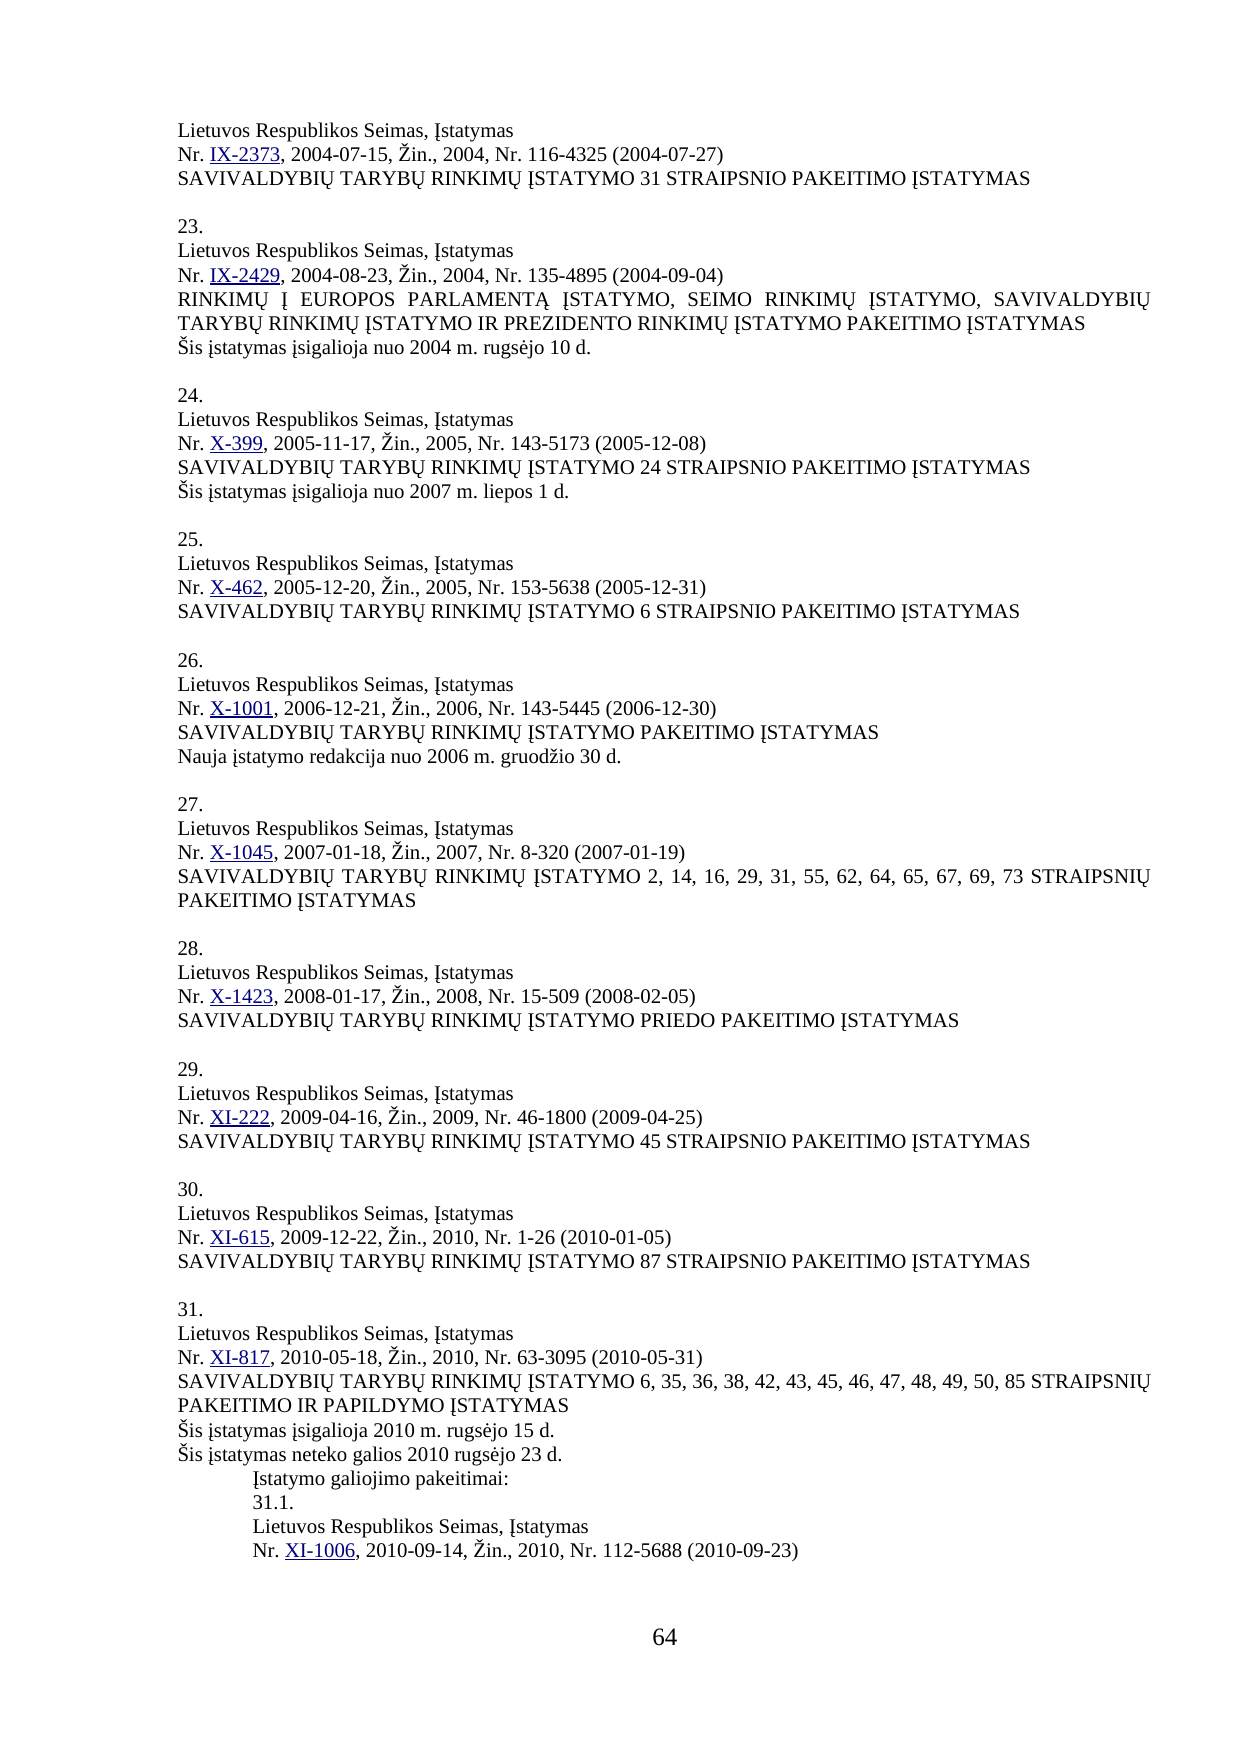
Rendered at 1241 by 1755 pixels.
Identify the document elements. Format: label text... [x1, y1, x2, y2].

text SAVIVALDYBIŲ TARYBŲ RINKIMŲ ĮSTATYMO 45 STRAIPSNIO PAKEITIMO ĮSTATYMAS [177, 1129, 1152, 1153]
text SAVIVALDYBIŲ TARYBŲ RINKIMŲ ĮSTATYMO 2, 14, 16, 29, 31, 55, 62, 64, 65, 67, 69, 73 STRAIPSNIŲ PAKEITIMO ĮSTATYMAS [177, 864, 1152, 912]
text Lietuvos Respublikos Seimas, Įstatymas [177, 551, 1152, 575]
text Nr. XI-615, 2009-12-22, Žin., 2010, Nr. 1-26 (2010-01-05) [177, 1225, 1152, 1249]
text Lietuvos Respublikos Seimas, Įstatymas [177, 407, 1152, 431]
text Nr. X-1001, 2006-12-21, Žin., 2006, Nr. 143-5445 (2006-12-30) [177, 696, 1152, 720]
text Lietuvos Respublikos Seimas, Įstatymas [177, 672, 1152, 696]
text 30. [177, 1177, 1152, 1201]
text Lietuvos Respublikos Seimas, Įstatymas [177, 1081, 1152, 1105]
text SAVIVALDYBIŲ TARYBŲ RINKIMŲ ĮSTATYMO 6, 35, 36, 38, 42, 43, 45, 46, 47, 48, 49, 50, 85 STRAIPSNIŲ PAKEITIMO IR PAPILDYMO ĮSTATYMAS [177, 1369, 1152, 1417]
text 23. [177, 214, 1152, 238]
text Nr. IX-2429, 2004-08-23, Žin., 2004, Nr. 135-4895 (2004-09-04) [177, 262, 1152, 287]
text Nr. IX-2373, 2004-07-15, Žin., 2004, Nr. 116-4325 (2004-07-27) [177, 142, 1152, 166]
text 27. [177, 792, 1152, 816]
text Lietuvos Respublikos Seimas, Įstatymas [177, 238, 1152, 262]
text SAVIVALDYBIŲ TARYBŲ RINKIMŲ ĮSTATYMO 24 STRAIPSNIO PAKEITIMO ĮSTATYMAS [177, 455, 1152, 479]
text Lietuvos Respublikos Seimas, Įstatymas [177, 960, 1152, 984]
text Šis įstatymas įsigalioja nuo 2004 m. rugsėjo 10 d. [177, 335, 1152, 359]
text Nauja įstatymo redakcija nuo 2006 m. gruodžio 30 d. [177, 744, 1152, 768]
text Lietuvos Respublikos Seimas, Įstatymas [177, 118, 1152, 142]
text Nr. X-1423, 2008-01-17, Žin., 2008, Nr. 15-509 (2008-02-05) [177, 984, 1152, 1008]
text 26. [177, 647, 1152, 672]
text Nr. XI-817, 2010-05-18, Žin., 2010, Nr. 63-3095 (2010-05-31) [177, 1345, 1152, 1369]
text SAVIVALDYBIŲ TARYBŲ RINKIMŲ ĮSTATYMO 87 STRAIPSNIO PAKEITIMO ĮSTATYMAS [177, 1249, 1152, 1273]
text Šis įstatymas neteko galios 2010 rugsėjo 23 d. [177, 1442, 1152, 1466]
text 31.1. [252, 1490, 1152, 1514]
text 31. [177, 1297, 1152, 1321]
text 28. [177, 936, 1152, 960]
text Nr. X-1045, 2007-01-18, Žin., 2007, Nr. 8-320 (2007-01-19) [177, 840, 1152, 864]
text 25. [177, 527, 1152, 551]
text 24. [177, 383, 1152, 407]
text SAVIVALDYBIŲ TARYBŲ RINKIMŲ ĮSTATYMO 31 STRAIPSNIO PAKEITIMO ĮSTATYMAS [177, 166, 1152, 190]
text SAVIVALDYBIŲ TARYBŲ RINKIMŲ ĮSTATYMO 6 STRAIPSNIO PAKEITIMO ĮSTATYMAS [177, 599, 1152, 623]
text Įstatymo galiojimo pakeitimai: [252, 1466, 1152, 1490]
text Nr. XI-222, 2009-04-16, Žin., 2009, Nr. 46-1800 (2009-04-25) [177, 1105, 1152, 1129]
text RINKIMŲ Į EUROPOS PARLAMENTĄ ĮSTATYMO, SEIMO RINKIMŲ ĮSTATYMO, SAVIVALDYBIŲ TARYBŲ RINKIMŲ ĮSTATYMO IR PREZIDENTO RINKIMŲ ĮSTATYMO PAKEITIMO ĮSTATYMAS [177, 287, 1152, 335]
text Nr. XI-1006, 2010-09-14, Žin., 2010, Nr. 112-5688 (2010-09-23) [252, 1538, 1152, 1562]
text Lietuvos Respublikos Seimas, Įstatymas [177, 816, 1152, 840]
text SAVIVALDYBIŲ TARYBŲ RINKIMŲ ĮSTATYMO PAKEITIMO ĮSTATYMAS [177, 720, 1152, 744]
text Lietuvos Respublikos Seimas, Įstatymas [177, 1201, 1152, 1225]
text Lietuvos Respublikos Seimas, Įstatymas [177, 1321, 1152, 1345]
text SAVIVALDYBIŲ TARYBŲ RINKIMŲ ĮSTATYMO PRIEDO PAKEITIMO ĮSTATYMAS [177, 1008, 1152, 1032]
text Šis įstatymas įsigalioja 2010 m. rugsėjo 15 d. [177, 1417, 1152, 1442]
text Šis įstatymas įsigalioja nuo 2007 m. liepos 1 d. [177, 479, 1152, 503]
text Lietuvos Respublikos Seimas, Įstatymas [252, 1514, 1152, 1538]
text Nr. X-399, 2005-11-17, Žin., 2005, Nr. 143-5173 (2005-12-08) [177, 431, 1152, 455]
text 29. [177, 1057, 1152, 1081]
text Nr. X-462, 2005-12-20, Žin., 2005, Nr. 153-5638 (2005-12-31) [177, 575, 1152, 599]
